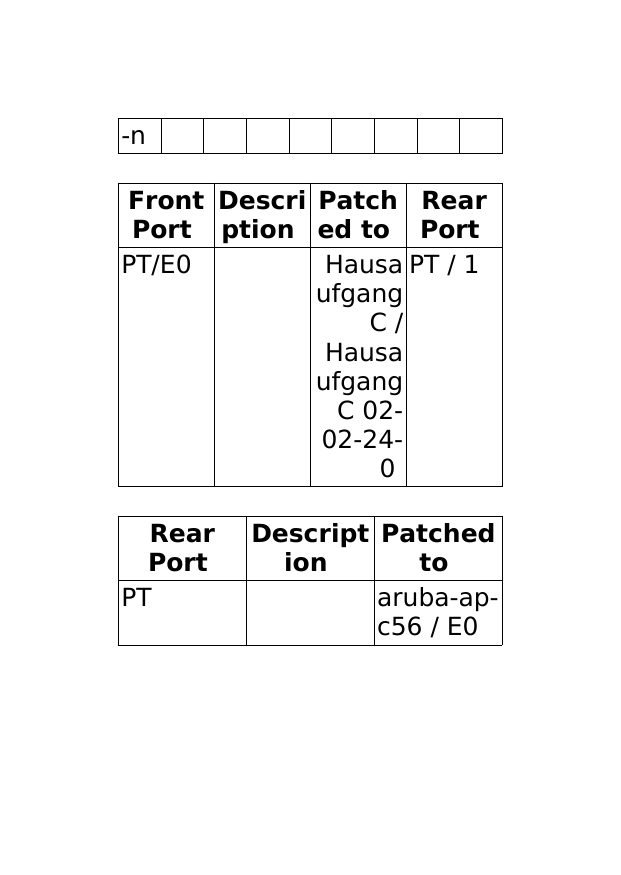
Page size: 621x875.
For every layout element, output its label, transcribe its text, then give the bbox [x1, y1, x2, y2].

table_header Description [247, 517, 374, 580]
table_cell [460, 119, 502, 153]
table_cell [290, 119, 331, 153]
table_header Patched to [311, 184, 406, 247]
table_cell [418, 119, 459, 153]
table_header Front Port [119, 184, 214, 247]
table_cell PT [119, 581, 246, 645]
table_header Rear Port [119, 517, 246, 580]
table_cell aruba-ap-c56 / E0 [375, 581, 502, 645]
table_cell Hausaufgang C / Hausaufgang C 02-02-24-0 [311, 248, 406, 486]
table_cell [204, 119, 246, 153]
table_cell [215, 248, 310, 486]
table_header Patched to [375, 517, 502, 580]
table_cell [375, 119, 417, 153]
table_cell [247, 581, 374, 645]
table_cell PT/E0 [119, 248, 214, 486]
table_cell [162, 119, 203, 153]
table_cell PT / 1 [407, 248, 502, 486]
table_header Description [215, 184, 310, 247]
table_cell [247, 119, 289, 153]
table_cell n [119, 119, 161, 153]
table_cell [332, 119, 374, 153]
table_header Rear Port [407, 184, 502, 247]
